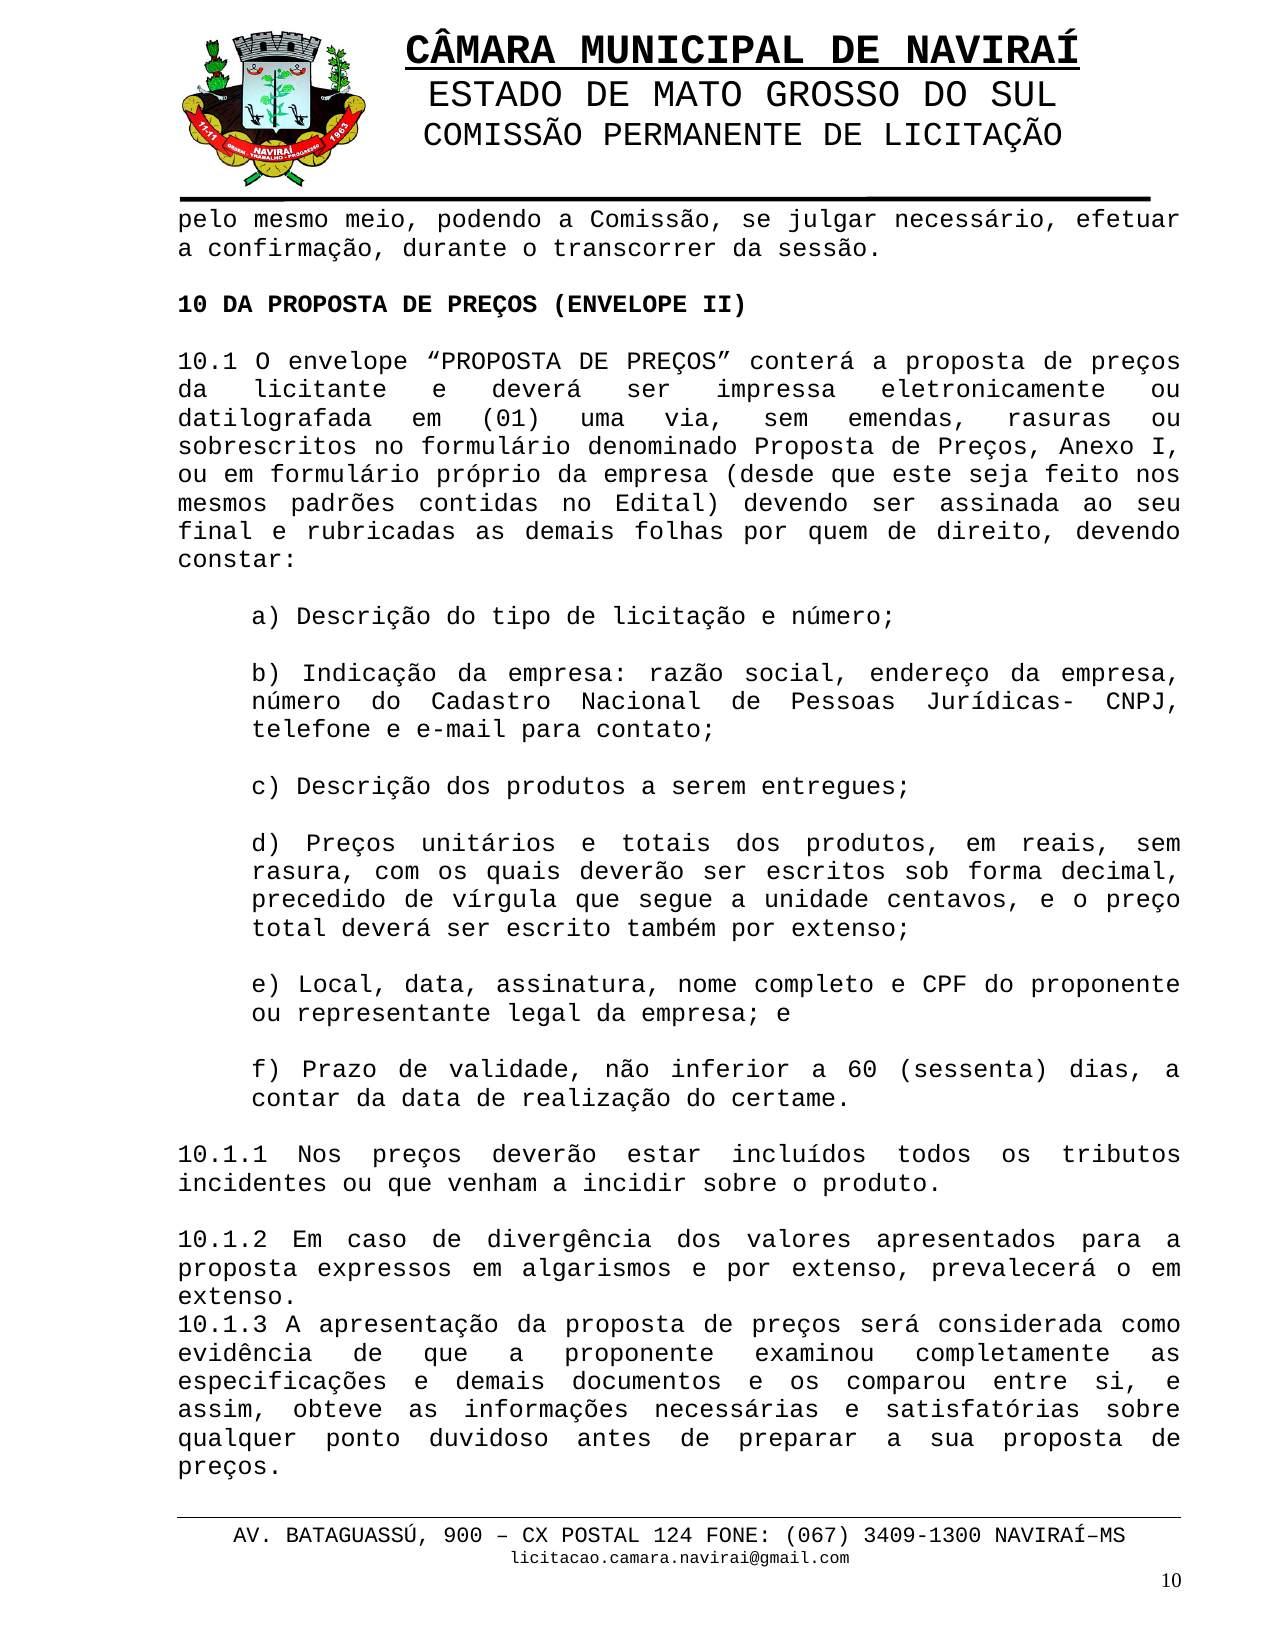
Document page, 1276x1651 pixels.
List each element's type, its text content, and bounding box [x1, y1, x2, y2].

text e) Local, data, assinatura, nome completo e CPF do proponente ou representante legal da empresa; e [251, 972, 1181, 1028]
text a) Descrição do tipo de licitação e número; [177, 603, 1181, 632]
text pelo mesmo meio, podendo a Comissão, se julgar necessário, efetuar a confirmação, durante o transcorrer da sessão. [177, 207, 1181, 263]
text d) Preços unitários e totais dos produtos, em reais, sem rasura, com os quais deverão ser escritos sob forma decimal, precedido de vírgula que segue a unidade centavos, e o preço total deverá ser escrito também por extenso; [251, 830, 1181, 943]
text c) Descrição dos produtos a serem entregues; [177, 773, 1181, 802]
text 10.1.1 Nos preços deverão estar incluídos todos os tributos incidentes ou que venham a incidir sobre o produto. [177, 1142, 1181, 1198]
text f) Prazo de validade, não inferior a 60 (sessenta) dias, a contar da data de realização do certame. [251, 1057, 1181, 1113]
text b) Indicação da empresa: razão social, endereço da empresa, número do Cadastro Nacional de Pessoas Jurídicas- CNPJ, telefone e e-mail para contato; [251, 660, 1181, 745]
text 10.1.3 A apresentação da proposta de preços será considerada como evidência de que a proponente examinou completamente as especificações e demais documentos e os comparou entre si, e assim, obteve as informações necessárias e satisfatórias sobre qualquer ponto duvidoso antes de preparar a sua proposta de preços. [177, 1312, 1181, 1482]
text 10.1 O envelope “PROPOSTA DE PREÇOS” conterá a proposta de preços da licitante e deverá ser impressa eletronicamente ou datilografada em (01) uma via, sem emendas, rasuras ou sobrescritos no formulário denominado Proposta de Preços, Anexo I, ou em formulário próprio da empresa (desde que este seja feito nos mesmos padrões contidas no Edital) devendo ser assinada ao seu final e rubricadas as demais folhas por quem de direito, devendo constar: [177, 348, 1181, 575]
text 10 DA PROPOSTA DE PREÇOS (ENVELOPE II) [177, 292, 1196, 320]
text 10.1.2 Em caso de divergência dos valores apresentados para a proposta expressos em algarismos e por extenso, prevalecerá o em extenso. [177, 1227, 1181, 1312]
